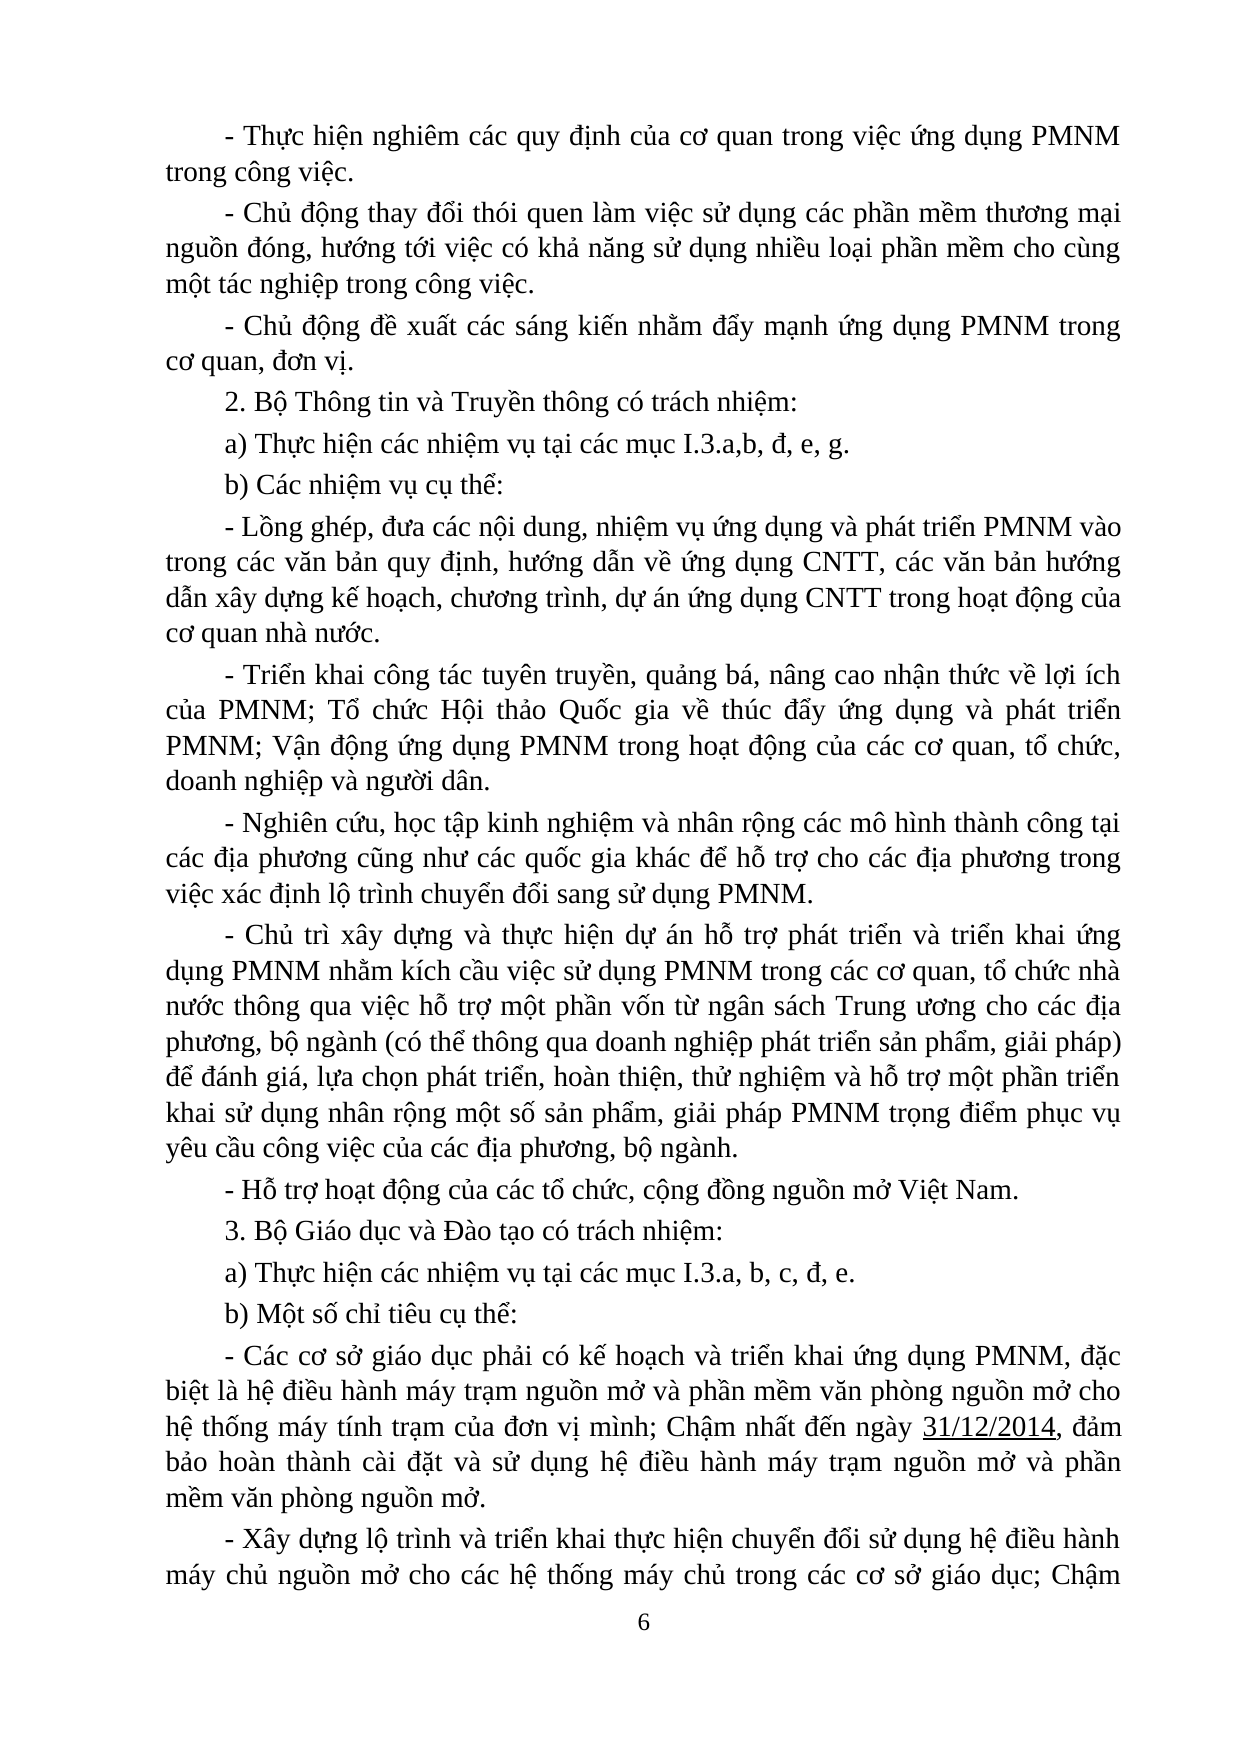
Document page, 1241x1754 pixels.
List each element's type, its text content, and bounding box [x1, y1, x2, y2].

text b) Các nhiệm vụ cụ thể: [165, 467, 1122, 501]
text - Hỗ trợ hoạt động của các tổ chức, cộng đồng nguồn mở Việt Nam. [165, 1172, 1122, 1206]
text b) Một số chỉ tiêu cụ thể: [165, 1296, 1122, 1330]
text - Nghiên cứu, học tập kinh nghiệm và nhân rộng các mô hình thành công tại các địa phương cũng như các quốc gia khác để hỗ trợ cho các địa phương trong việc xác định lộ trình chuyển đổi sang sử dụng PMNM. [165, 805, 1122, 909]
text - Triển khai công tác tuyên truyền, quảng bá, nâng cao nhận thức về lợi ích của PMNM; Tổ chức Hội thảo Quốc gia về thúc đẩy ứng dụng và phát triển PMNM; Vận động ứng dụng PMNM trong hoạt động của các cơ quan, tổ chức, doanh nghiệp và người dân. [165, 657, 1122, 797]
text - Chủ động thay đổi thói quen làm việc sử dụng các phần mềm thương mại nguồn đóng, hướng tới việc có khả năng sử dụng nhiều loại phần mềm cho cùng một tác nghiệp trong công việc. [165, 195, 1122, 300]
text - Lồng ghép, đưa các nội dung, nhiệm vụ ứng dụng và phát triển PMNM vào trong các văn bản quy định, hướng dẫn về ứng dụng CNTT, các văn bản hướng dẫn xây dựng kế hoạch, chương trình, dự án ứng dụng CNTT trong hoạt động của cơ quan nhà nước. [165, 509, 1122, 649]
text - Xây dựng lộ trình và triển khai thực hiện chuyển đổi sử dụng hệ điều hành máy chủ nguồn mở cho các hệ thống máy chủ trong các cơ sở giáo dục; Chậm [165, 1521, 1122, 1591]
text a) Thực hiện các nhiệm vụ tại các mục I.3.a, b, c, đ, e. [165, 1255, 1122, 1288]
text - Chủ trì xây dựng và thực hiện dự án hỗ trợ phát triển và triển khai ứng dụng PMNM nhằm kích cầu việc sử dụng PMNM trong các cơ quan, tổ chức nhà nước thông qua việc hỗ trợ một phần vốn từ ngân sách Trung ương cho các địa phương, bộ ngành (có thể thông qua doanh nghiệp phát triển sản phẩm, giải pháp) để đánh giá, lựa chọn phát triển, hoàn thiện, thử nghiệm và hỗ trợ một phần triển khai sử dụng nhân rộng một số sản phẩm, giải pháp PMNM trọng điểm phục vụ yêu cầu công việc của các địa phương, bộ ngành. [165, 917, 1122, 1164]
text - Các cơ sở giáo dục phải có kế hoạch và triển khai ứng dụng PMNM, đặc biệt là hệ điều hành máy trạm nguồn mở và phần mềm văn phòng nguồn mở cho hệ thống máy tính trạm của đơn vị mình; Chậm nhất đến ngày 31/12/2014, đảm bảo hoàn thành cài đặt và sử dụng hệ điều hành máy trạm nguồn mở và phần mềm văn phòng nguồn mở. [165, 1338, 1122, 1513]
text - Chủ động đề xuất các sáng kiến nhằm đẩy mạnh ứng dụng PMNM trong cơ quan, đơn vị. [165, 308, 1122, 377]
text 2. Bộ Thông tin và Truyền thông có trách nhiệm: [165, 384, 1122, 418]
text 3. Bộ Giáo dục và Đào tạo có trách nhiệm: [165, 1213, 1122, 1247]
text a) Thực hiện các nhiệm vụ tại các mục I.3.a,b, đ, e, g. [165, 426, 1122, 459]
text - Thực hiện nghiêm các quy định của cơ quan trong việc ứng dụng PMNM trong công việc. [165, 118, 1122, 187]
